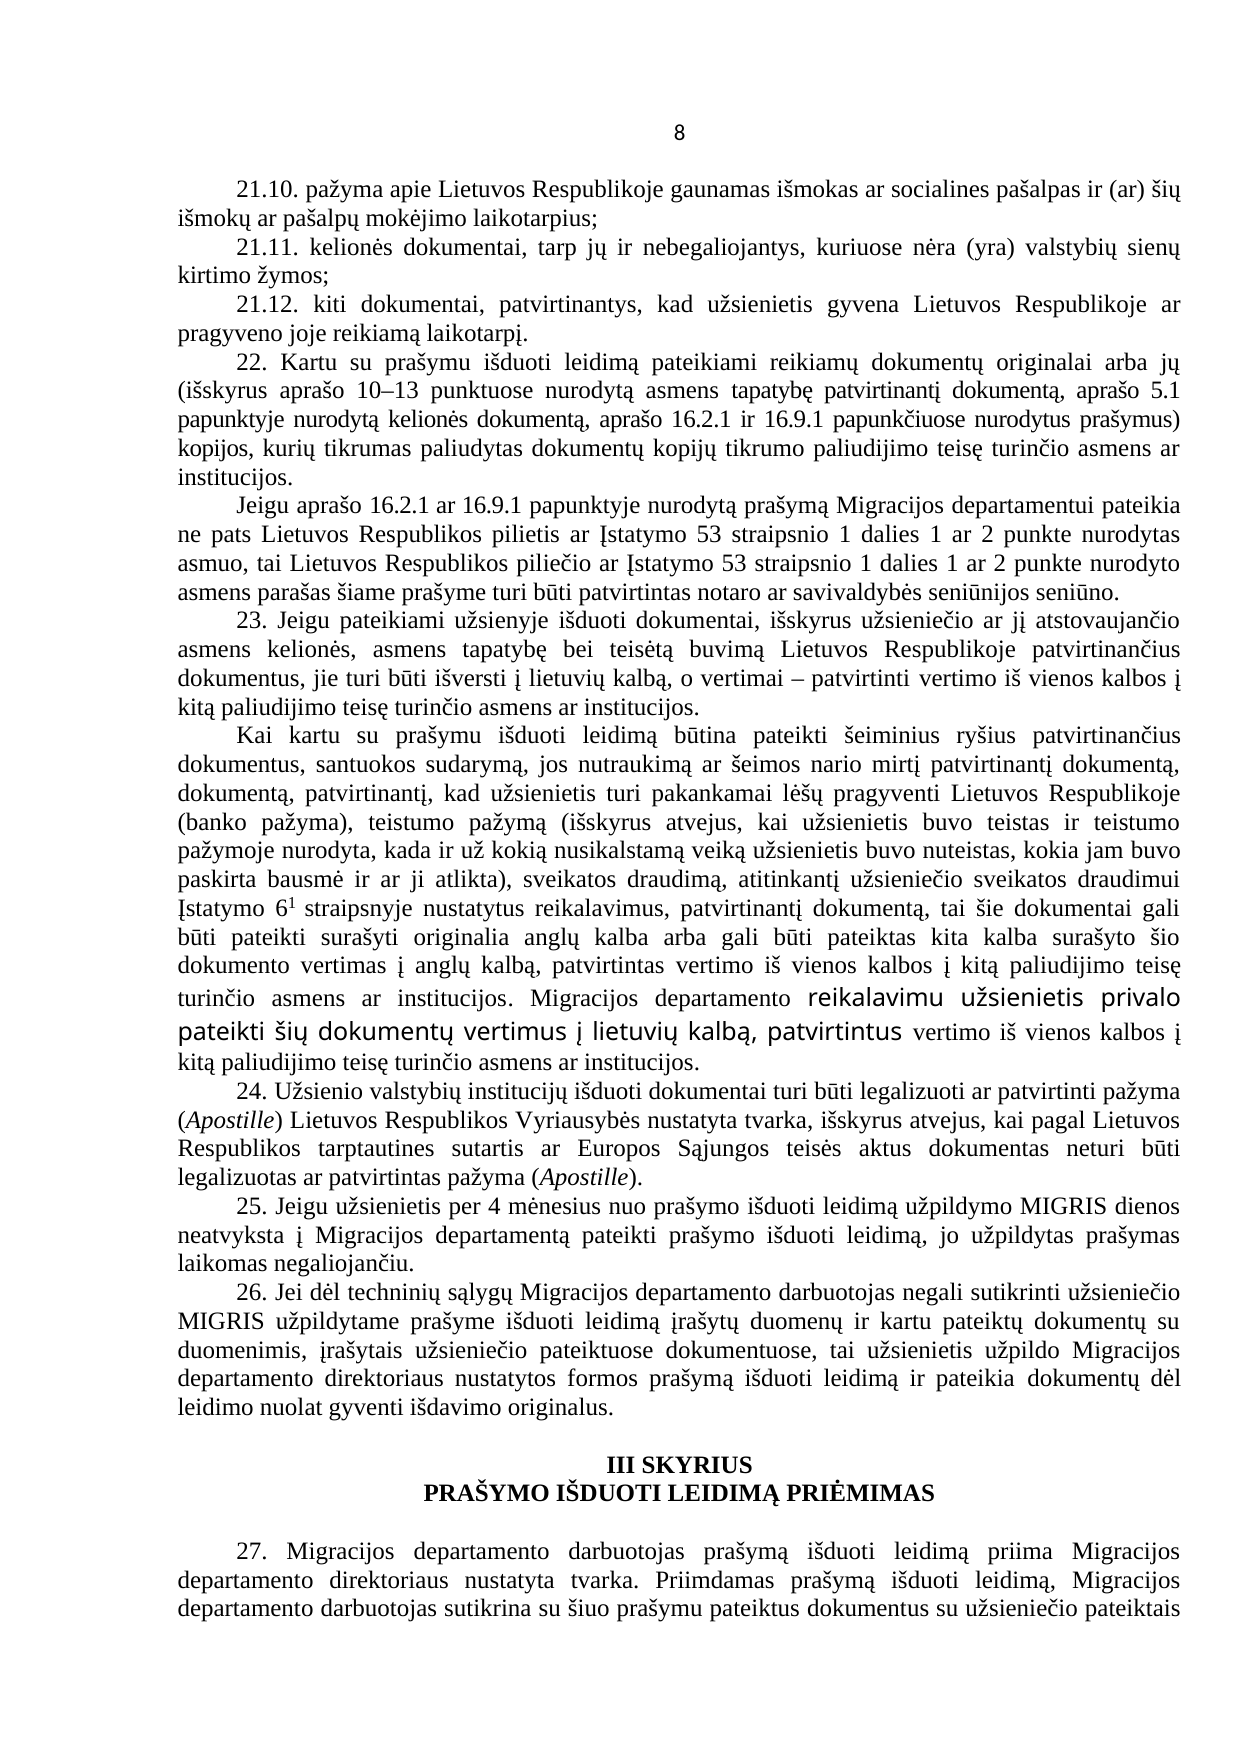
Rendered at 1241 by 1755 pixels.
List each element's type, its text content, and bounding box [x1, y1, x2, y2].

text 26. Jei dėl techninių sąlygų Migracijos departamento darbuotojas negali sutikrinti užsieniečio MIGRIS užpildytame prašyme išduoti leidimą įrašytų duomenų ir kartu pateiktų dokumentų su duomenimis, įrašytais užsieniečio pateiktuose dokumentuose, tai užsienietis užpildo Migracijos departamento direktoriaus nustatytos formos prašymą išduoti leidimą ir pateikia dokumentų dėl leidimo nuolat gyventi išdavimo originalus. [177, 1277, 1181, 1421]
text III Skyrius [177, 1450, 1181, 1478]
text Jeigu aprašo 16.2.1 ar 16.9.1 papunktyje nurodytą prašymą Migracijos departamentui pateikia ne pats Lietuvos Respublikos pilietis ar Įstatymo 53 straipsnio 1 dalies 1 ar 2 punkte nurodytas asmuo, tai Lietuvos Respublikos piliečio ar Įstatymo 53 straipsnio 1 dalies 1 ar 2 punkte nurodyto asmens parašas šiame prašyme turi būti patvirtintas notaro ar savivaldybės seniūnijos seniūno. [177, 490, 1181, 605]
text Kai kartu su prašymu išduoti leidimą būtina pateikti šeiminius ryšius patvirtinančius dokumentus, santuokos sudarymą, jos nutraukimą ar šeimos nario mirtį patvirtinantį dokumentą, dokumentą, patvirtinantį, kad užsienietis turi pakankamai lėšų pragyventi Lietuvos Respublikoje (banko pažyma), teistumo pažymą (išskyrus atvejus, kai užsienietis buvo teistas ir teistumo pažymoje nurodyta, kada ir už kokią nusikalstamą veiką užsienietis buvo nuteistas, kokia jam buvo paskirta bausmė ir ar ji atlikta), sveikatos draudimą, atitinkantį užsieniečio sveikatos draudimui Įstatymo 61 straipsnyje nustatytus reikalavimus, patvirtinantį dokumentą, tai šie dokumentai gali būti pateikti surašyti originalia anglų kalba arba gali būti pateiktas kita kalba surašyto šio dokumento vertimas į anglų kalbą, patvirtintas vertimo iš vienos kalbos į kitą paliudijimo teisę turinčio asmens ar institucijos. Migracijos departamento reikalavimu užsienietis privalo pateikti šių dokumentų vertimus į lietuvių kalbą, patvirtintus vertimo iš vienos kalbos į kitą paliudijimo teisę turinčio asmens ar institucijos. [177, 720, 1181, 1076]
text 21.12. kiti dokumentai, patvirtinantys, kad užsienietis gyvena Lietuvos Respublikoje ar pragyveno joje reikiamą laikotarpį. [177, 289, 1181, 347]
text 21.10. pažyma apie Lietuvos Respublikoje gaunamas išmokas ar socialines pašalpas ir (ar) šių išmokų ar pašalpų mokėjimo laikotarpius; [177, 174, 1181, 232]
text PRAŠYMO IŠDUOTI LEIDIMĄ PRIĖMIMAS [177, 1478, 1181, 1507]
text 22. Kartu su prašymu išduoti leidimą pateikiami reikiamų dokumentų originalai arba jų (išskyrus aprašo 10–13 punktuose nurodytą asmens tapatybę patvirtinantį dokumentą, aprašo 5.1 papunktyje nurodytą kelionės dokumentą, aprašo 16.2.1 ir 16.9.1 papunkčiuose nurodytus prašymus) kopijos, kurių tikrumas paliudytas dokumentų kopijų tikrumo paliudijimo teisę turinčio asmens ar institucijos. [177, 347, 1181, 490]
text 23. Jeigu pateikiami užsienyje išduoti dokumentai, išskyrus užsieniečio ar jį atstovaujančio asmens kelionės, asmens tapatybę bei teisėtą buvimą Lietuvos Respublikoje patvirtinančius dokumentus, jie turi būti išversti į lietuvių kalbą, o vertimai – patvirtinti vertimo iš vienos kalbos į kitą paliudijimo teisę turinčio asmens ar institucijos. [177, 605, 1181, 720]
text 25. Jeigu užsienietis per 4 mėnesius nuo prašymo išduoti leidimą užpildymo MIGRIS dienos neatvyksta į Migracijos departamentą pateikti prašymo išduoti leidimą, jo užpildytas prašymas laikomas negaliojančiu. [177, 1191, 1181, 1277]
text 21.11. kelionės dokumentai, tarp jų ir nebegaliojantys, kuriuose nėra (yra) valstybių sienų kirtimo žymos; [177, 232, 1181, 289]
text 24. Užsienio valstybių institucijų išduoti dokumentai turi būti legalizuoti ar patvirtinti pažyma (Apostille) Lietuvos Respublikos Vyriausybės nustatyta tvarka, išskyrus atvejus, kai pagal Lietuvos Respublikos tarptautines sutartis ar Europos Sąjungos teisės aktus dokumentas neturi būti legalizuotas ar patvirtintas pažyma (Apostille). [177, 1076, 1181, 1191]
text 27. Migracijos departamento darbuotojas prašymą išduoti leidimą priima Migracijos departamento direktoriaus nustatyta tvarka. Priimdamas prašymą išduoti leidimą, Migracijos departamento darbuotojas sutikrina su šiuo prašymu pateiktus dokumentus su užsieniečio pateiktais [177, 1536, 1181, 1622]
